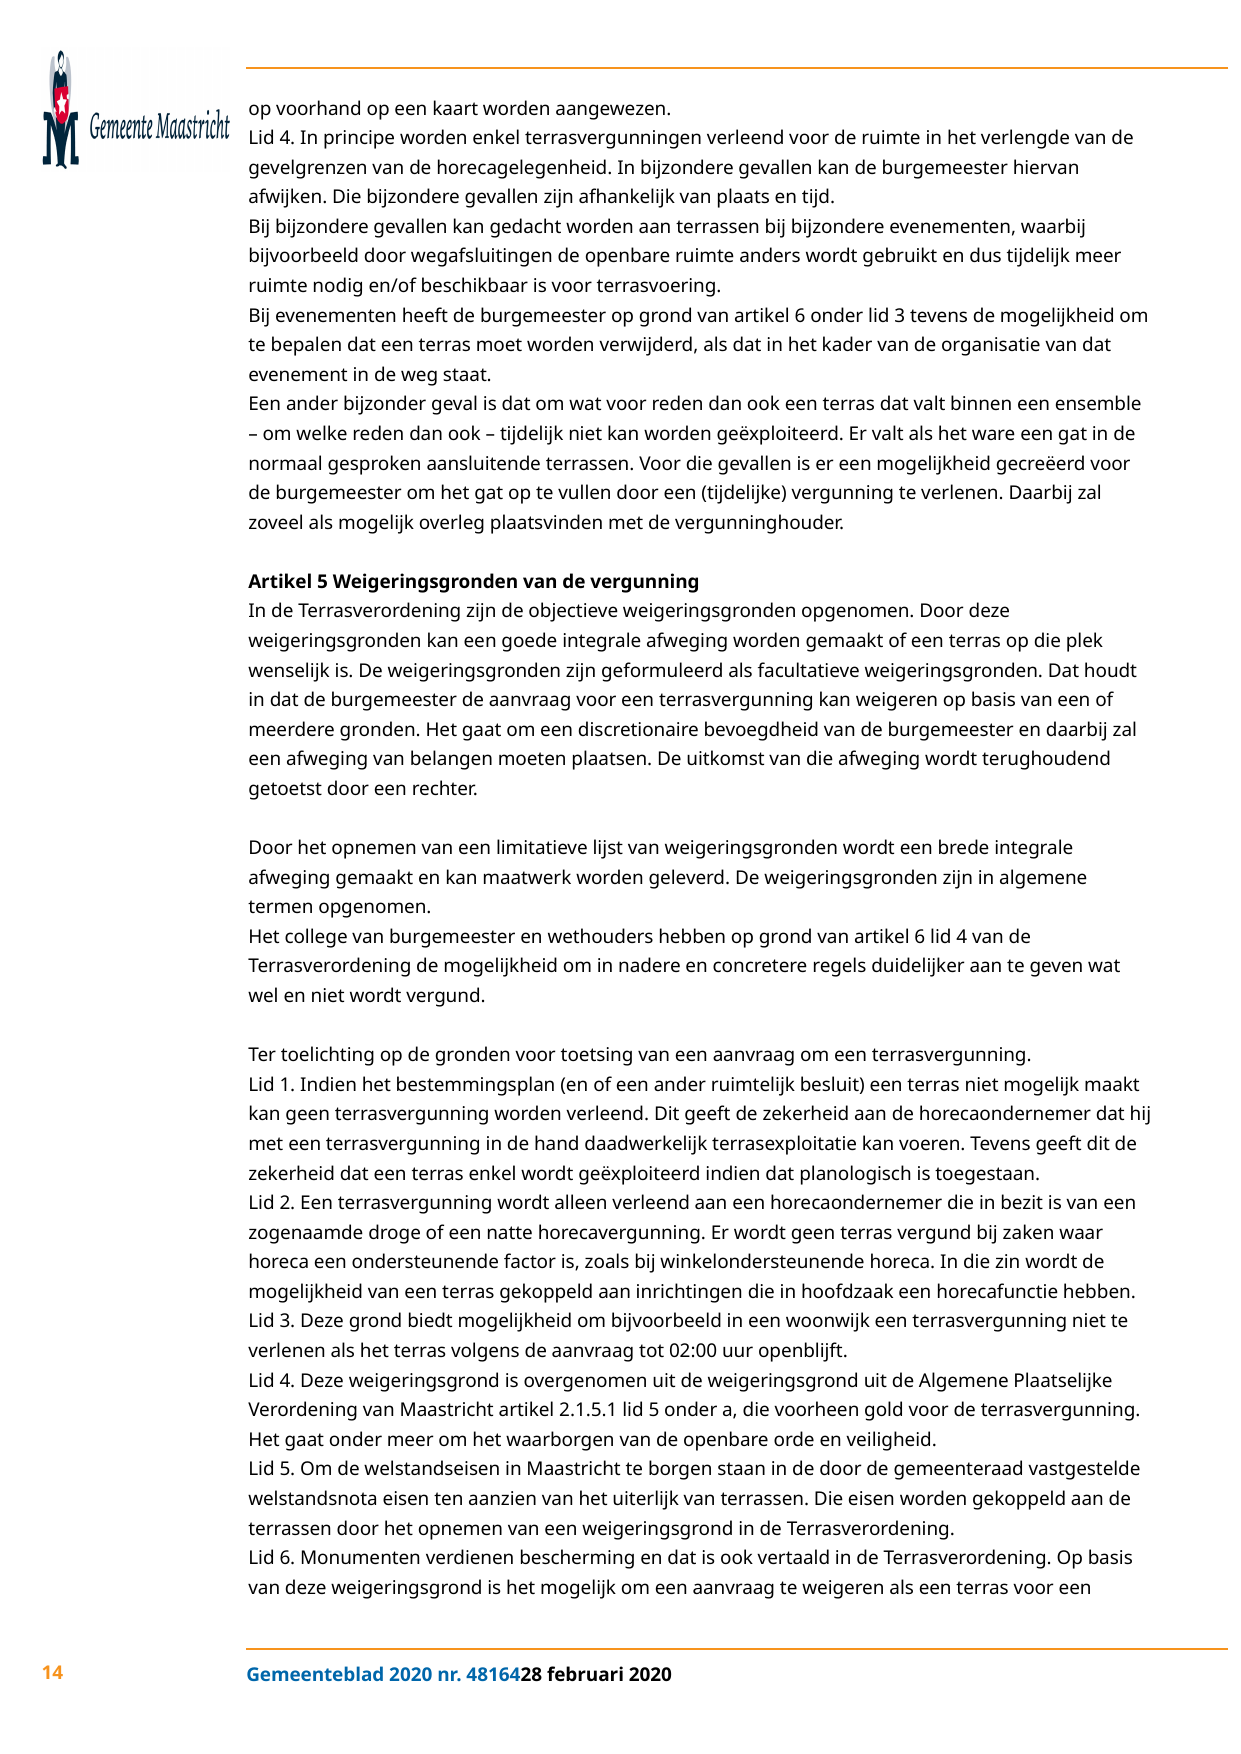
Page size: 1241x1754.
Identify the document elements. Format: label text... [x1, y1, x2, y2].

picture [41, 47, 231, 172]
text Een ander bijzonder geval is dat om wat voor reden dan ook een terras dat valt binnen een ensemble – om welke reden dan ook – tijdelijk niet kan worden geëxploiteerd. Er valt als het ware een gat in de normaal gesproken aansluitende terrassen. Voor die gevallen is er een mogelijkheid gecreëerd voor de burgemeester om het gat op te vullen door een (tijdelijke) vergunning te verlenen. Daarbij zal zoveel als mogelijk overleg plaatsvinden met de vergunninghouder. [248, 391, 1152, 535]
text op voorhand op een kaart worden aangewezen. [248, 95, 1152, 121]
text In de Terrasverordening zijn de objectieve weigeringsgronden opgenomen. Door deze weigeringsgronden kan een goede integrale afweging worden gemaakt of een terras op die plek wenselijk is. De weigeringsgronden zijn geformuleerd als facultatieve weigeringsgronden. Dat houdt in dat de burgemeester de aanvraag voor een terrasvergunning kan weigeren op basis van een of meerdere gronden. Het gaat om een discretionaire bevoegdheid van de burgemeester en daarbij zal een afweging van belangen moeten plaatsen. De uitkomst van die afweging wordt terughoudend getoetst door een rechter. [248, 598, 1152, 801]
text Lid 4. Deze weigeringsgrond is overgenomen uit de weigeringsgrond uit de Algemene Plaatselijke Verordening van Maastricht artikel 2.1.5.1 lid 5 onder a, die voorheen gold voor de terrasvergunning. Het gaat onder meer om het waarborgen van de openbare orde en veiligheid. [248, 1367, 1152, 1452]
text Lid 5. Om de welstandseisen in Maastricht te borgen staan in de door de gemeenteraad vastgestelde welstandsnota eisen ten aanzien van het uiterlijk van terrassen. Die eisen worden gekoppeld aan de terrassen door het opnemen van een weigeringsgrond in de Terrasverordening. [248, 1456, 1152, 1541]
text Lid 6. Monumenten verdienen bescherming en dat is ook vertaald in de Terrasverordening. Op basis van deze weigeringsgrond is het mogelijk om een aanvraag te weigeren als een terras voor een [248, 1544, 1152, 1600]
text Bij bijzondere gevallen kan gedacht worden aan terrassen bij bijzondere evenementen, waarbij bijvoorbeeld door wegafsluitingen de openbare ruimte anders wordt gebruikt en dus tijdelijk meer ruimte nodig en/of beschikbaar is voor terrasvoering. [248, 213, 1152, 298]
text Lid 4. In principe worden enkel terrasvergunningen verleend voor de ruimte in het verlengde van de gevelgrenzen van de horecagelegenheid. In bijzondere gevallen kan de burgemeester hiervan afwijken. Die bijzondere gevallen zijn afhankelijk van plaats en tijd. [248, 124, 1152, 209]
text Artikel 5 Weigeringsgronden van de vergunning [248, 568, 1152, 594]
text Ter toelichting op de gronden voor toetsing van een aanvraag om een terrasvergunning. [248, 1041, 1152, 1067]
text Bij evenementen heeft de burgemeester op grond van artikel 6 onder lid 3 tevens de mogelijkheid om te bepalen dat een terras moet worden verwijderd, als dat in het kader van de organisatie van dat evenement in de weg staat. [248, 302, 1152, 387]
text Door het opnemen van een limitatieve lijst van weigeringsgronden wordt een brede integrale afweging gemaakt en kan maatwerk worden geleverd. De weigeringsgronden zijn in algemene termen opgenomen. [248, 834, 1152, 919]
text Lid 3. Deze grond biedt mogelijkheid om bijvoorbeeld in een woonwijk een terrasvergunning niet te verlenen als het terras volgens de aanvraag tot 02:00 uur openblijft. [248, 1308, 1152, 1363]
text Lid 2. Een terrasvergunning wordt alleen verleend aan een horecaondernemer die in bezit is van een zogenaamde droge of een natte horecavergunning. Er wordt geen terras vergund bij zaken waar horeca een ondersteunende factor is, zoals bij winkelondersteunende horeca. In die zin wordt de mogelijkheid van een terras gekoppeld aan inrichtingen die in hoofdzaak een horecafunctie hebben. [248, 1189, 1152, 1304]
text Het college van burgemeester en wethouders hebben op grond van artikel 6 lid 4 van de Terrasverordening de mogelijkheid om in nadere en concretere regels duidelijker aan te geven wat wel en niet wordt vergund. [248, 923, 1152, 1008]
text Lid 1. Indien het bestemmingsplan (en of een ander ruimtelijk besluit) een terras niet mogelijk maakt kan geen terrasvergunning worden verleend. Dit geeft de zekerheid aan de horecaondernemer dat hij met een terrasvergunning in de hand daadwerkelijk terrasexploitatie kan voeren. Tevens geeft dit de zekerheid dat een terras enkel wordt geëxploiteerd indien dat planologisch is toegestaan. [248, 1071, 1152, 1186]
